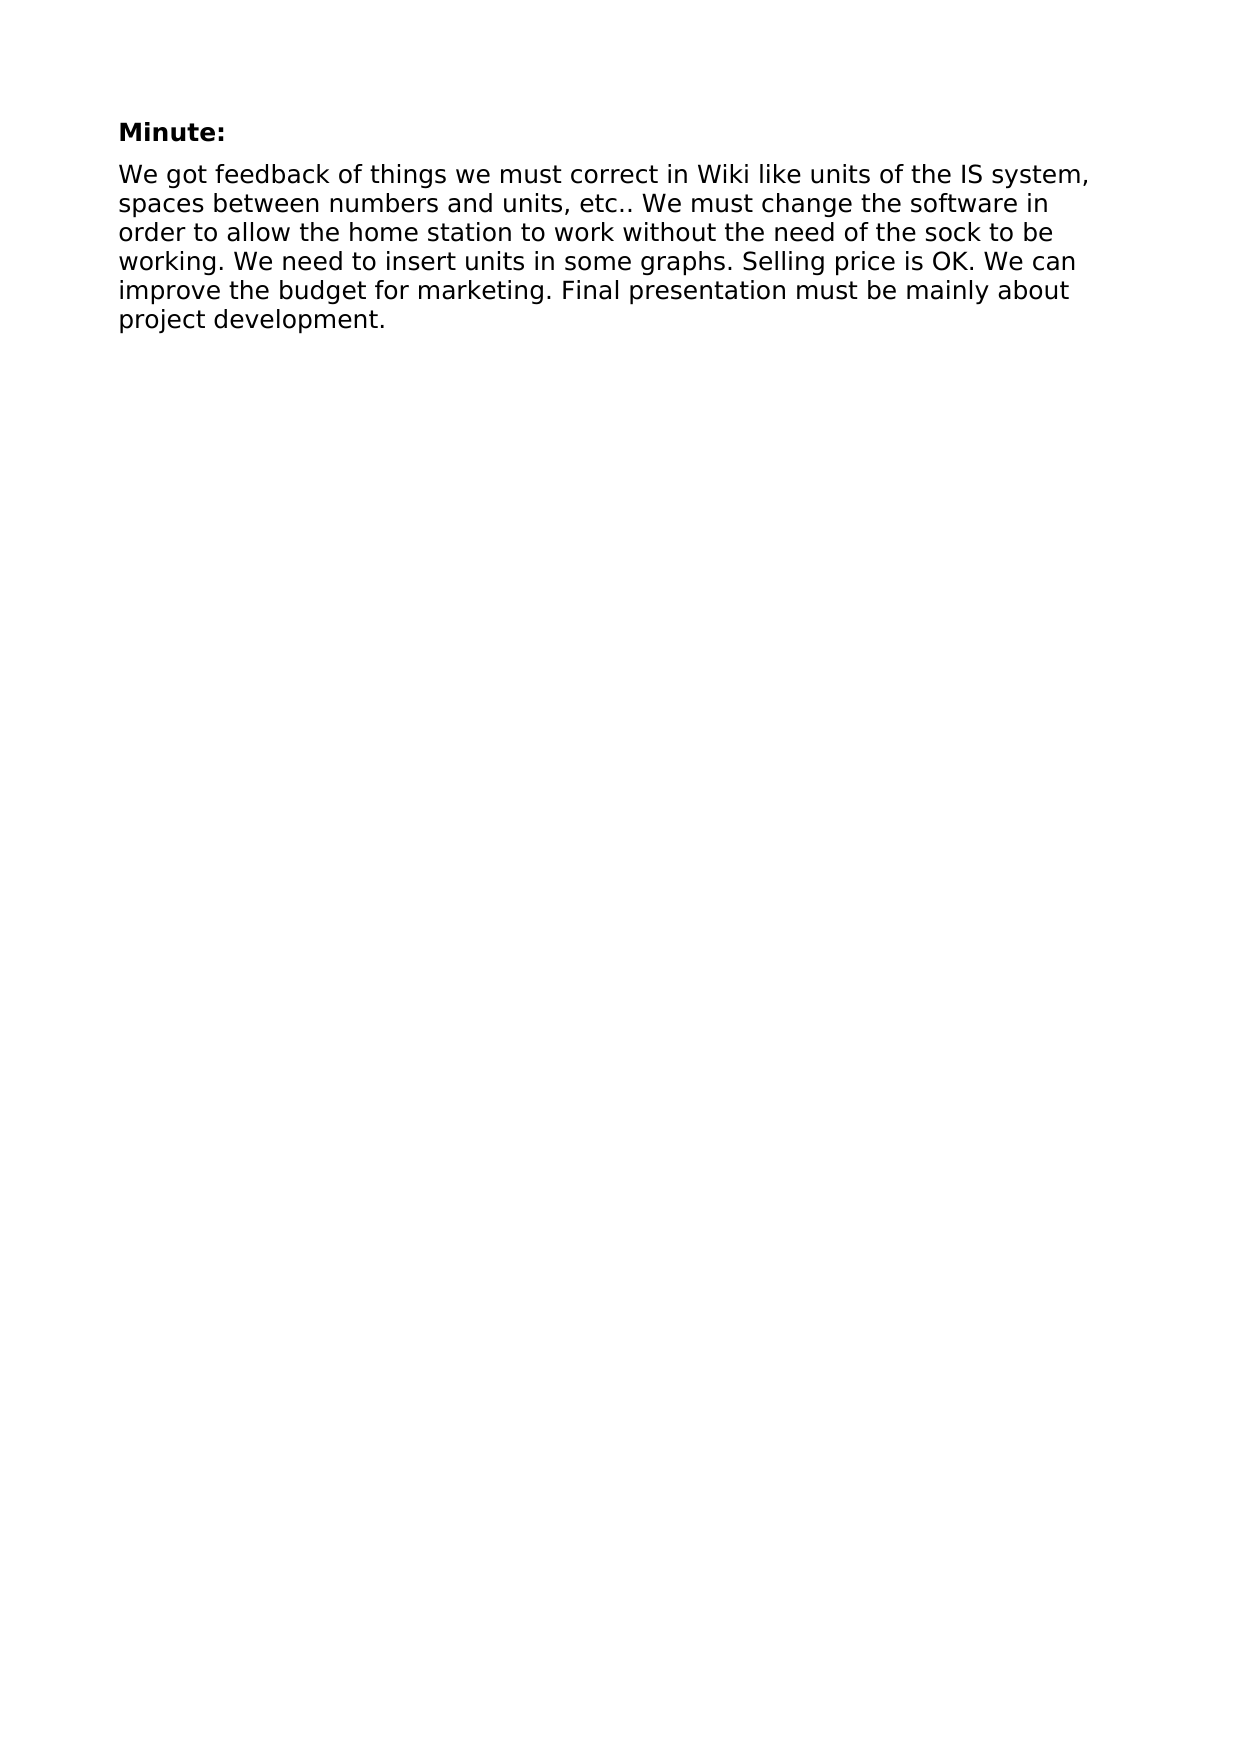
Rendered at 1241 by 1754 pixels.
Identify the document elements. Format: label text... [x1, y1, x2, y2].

subtitle Minute: [118, 118, 1122, 147]
text We got feedback of things we must correct in Wiki like units of the IS system, spaces between numbers and units, etc.. We must change the software in order to allow the home station to work without the need of the sock to be working. We need to insert units in some graphs. Selling price is OK. We can improve the budget for marketing. Final presentation must be mainly about project development. [118, 160, 1122, 335]
